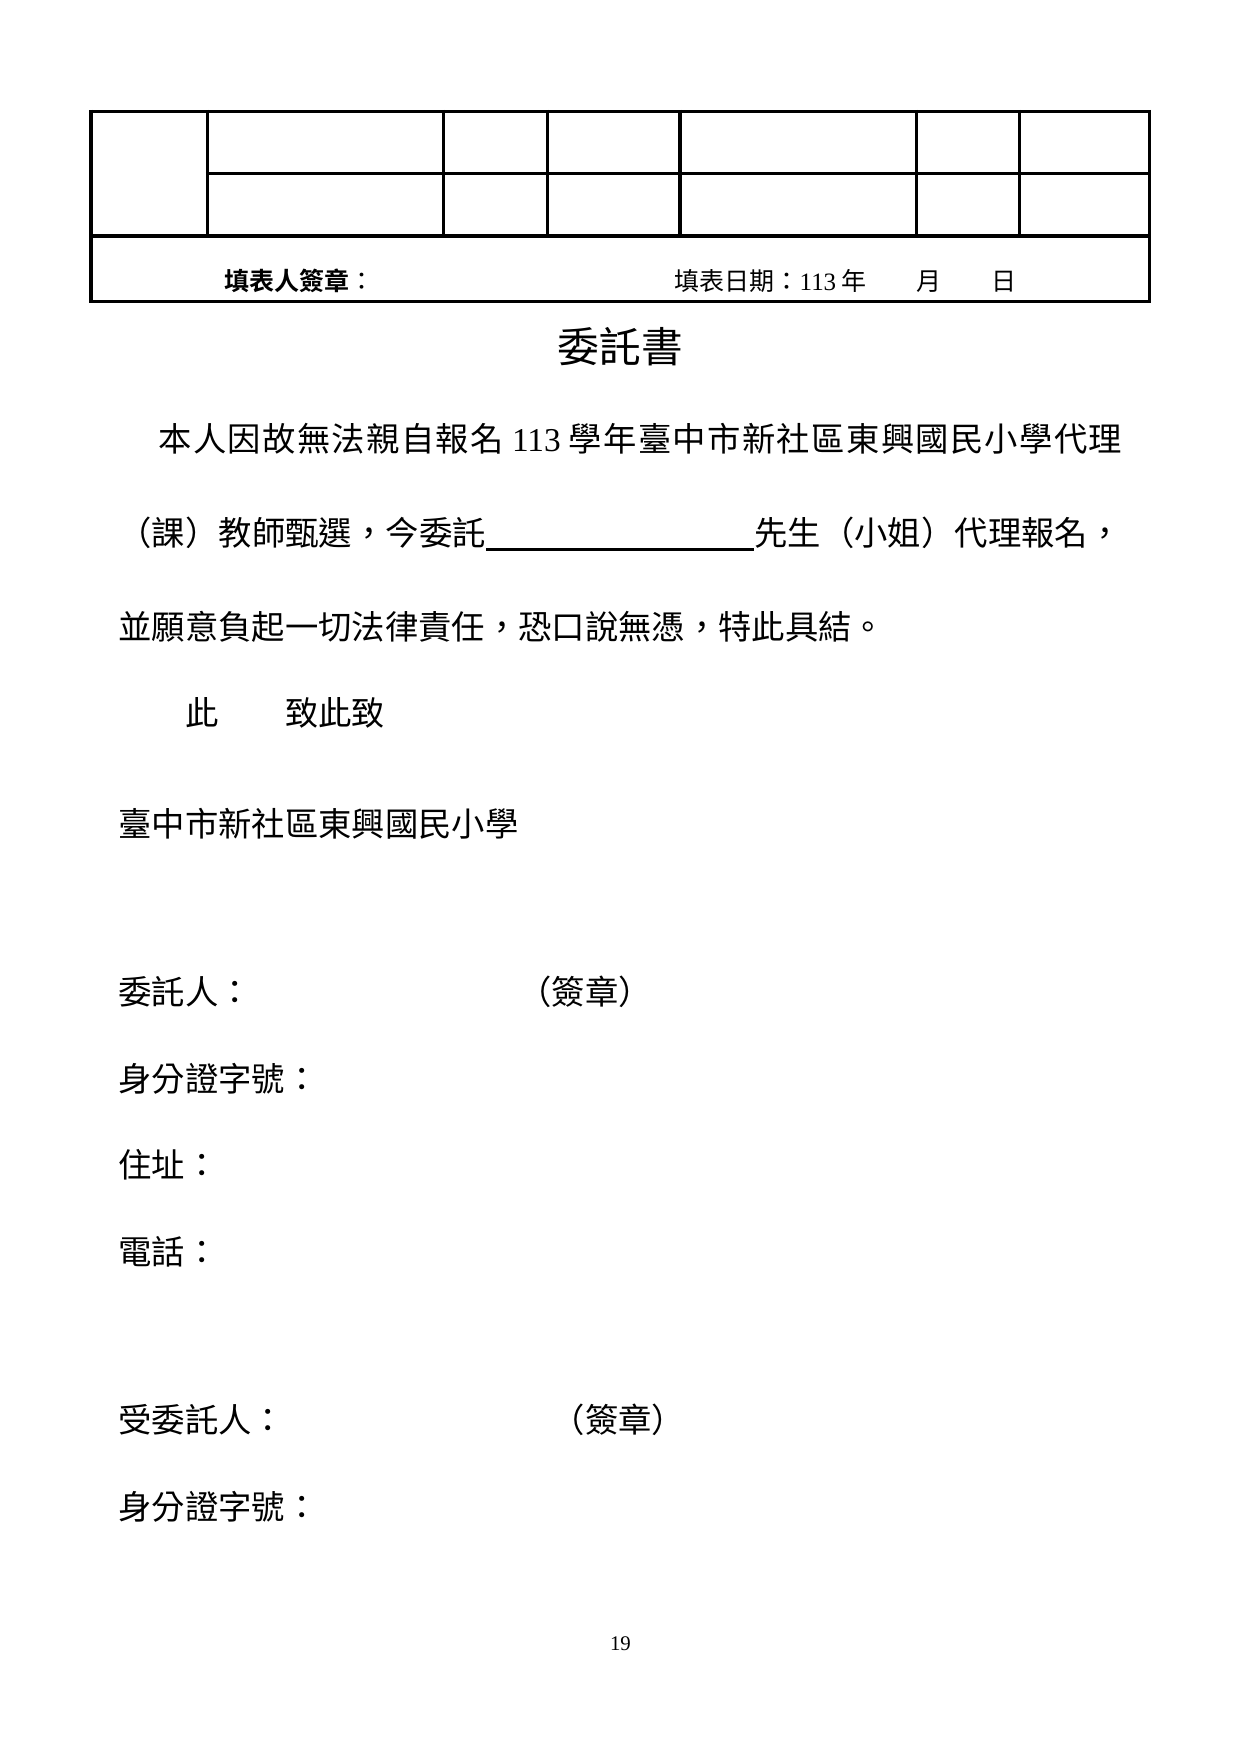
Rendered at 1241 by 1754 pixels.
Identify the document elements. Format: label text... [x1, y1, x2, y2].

table_cell [1021, 113, 1148, 172]
text 身分證字號： [118, 1463, 1122, 1526]
table_cell [682, 175, 915, 234]
table_cell [209, 175, 442, 234]
table_cell [918, 113, 1018, 172]
table_cell [209, 113, 442, 172]
table_cell [445, 113, 546, 172]
text 此 致此致 [118, 670, 1122, 732]
table_cell [445, 175, 546, 234]
table_cell [918, 175, 1018, 234]
table_cell [549, 175, 678, 234]
table_cell [549, 113, 678, 172]
table_cell [1021, 175, 1148, 234]
text 委託書 [118, 303, 1122, 366]
text 委託人： （簽章） [118, 949, 1122, 1011]
table_cell [682, 113, 915, 172]
text 住址： [118, 1122, 1122, 1184]
text 身分證字號： [118, 1035, 1122, 1098]
table_cell 填表人簽章： 填表日期：113年 月 日 [93, 238, 1148, 300]
text 受委託人： （簽章） [118, 1377, 1122, 1439]
text 本人因故無法親自報名113學年臺中市新社區東興國民小學代理（課）教師甄選，今委託 先生（小姐）代理報名，並願意負起一切法律責任，恐口說無憑，特此具結。 [118, 396, 1122, 646]
text 電話： [118, 1208, 1122, 1271]
text 臺中市新社區東興國民小學 [118, 780, 1122, 843]
table_cell [93, 113, 206, 234]
